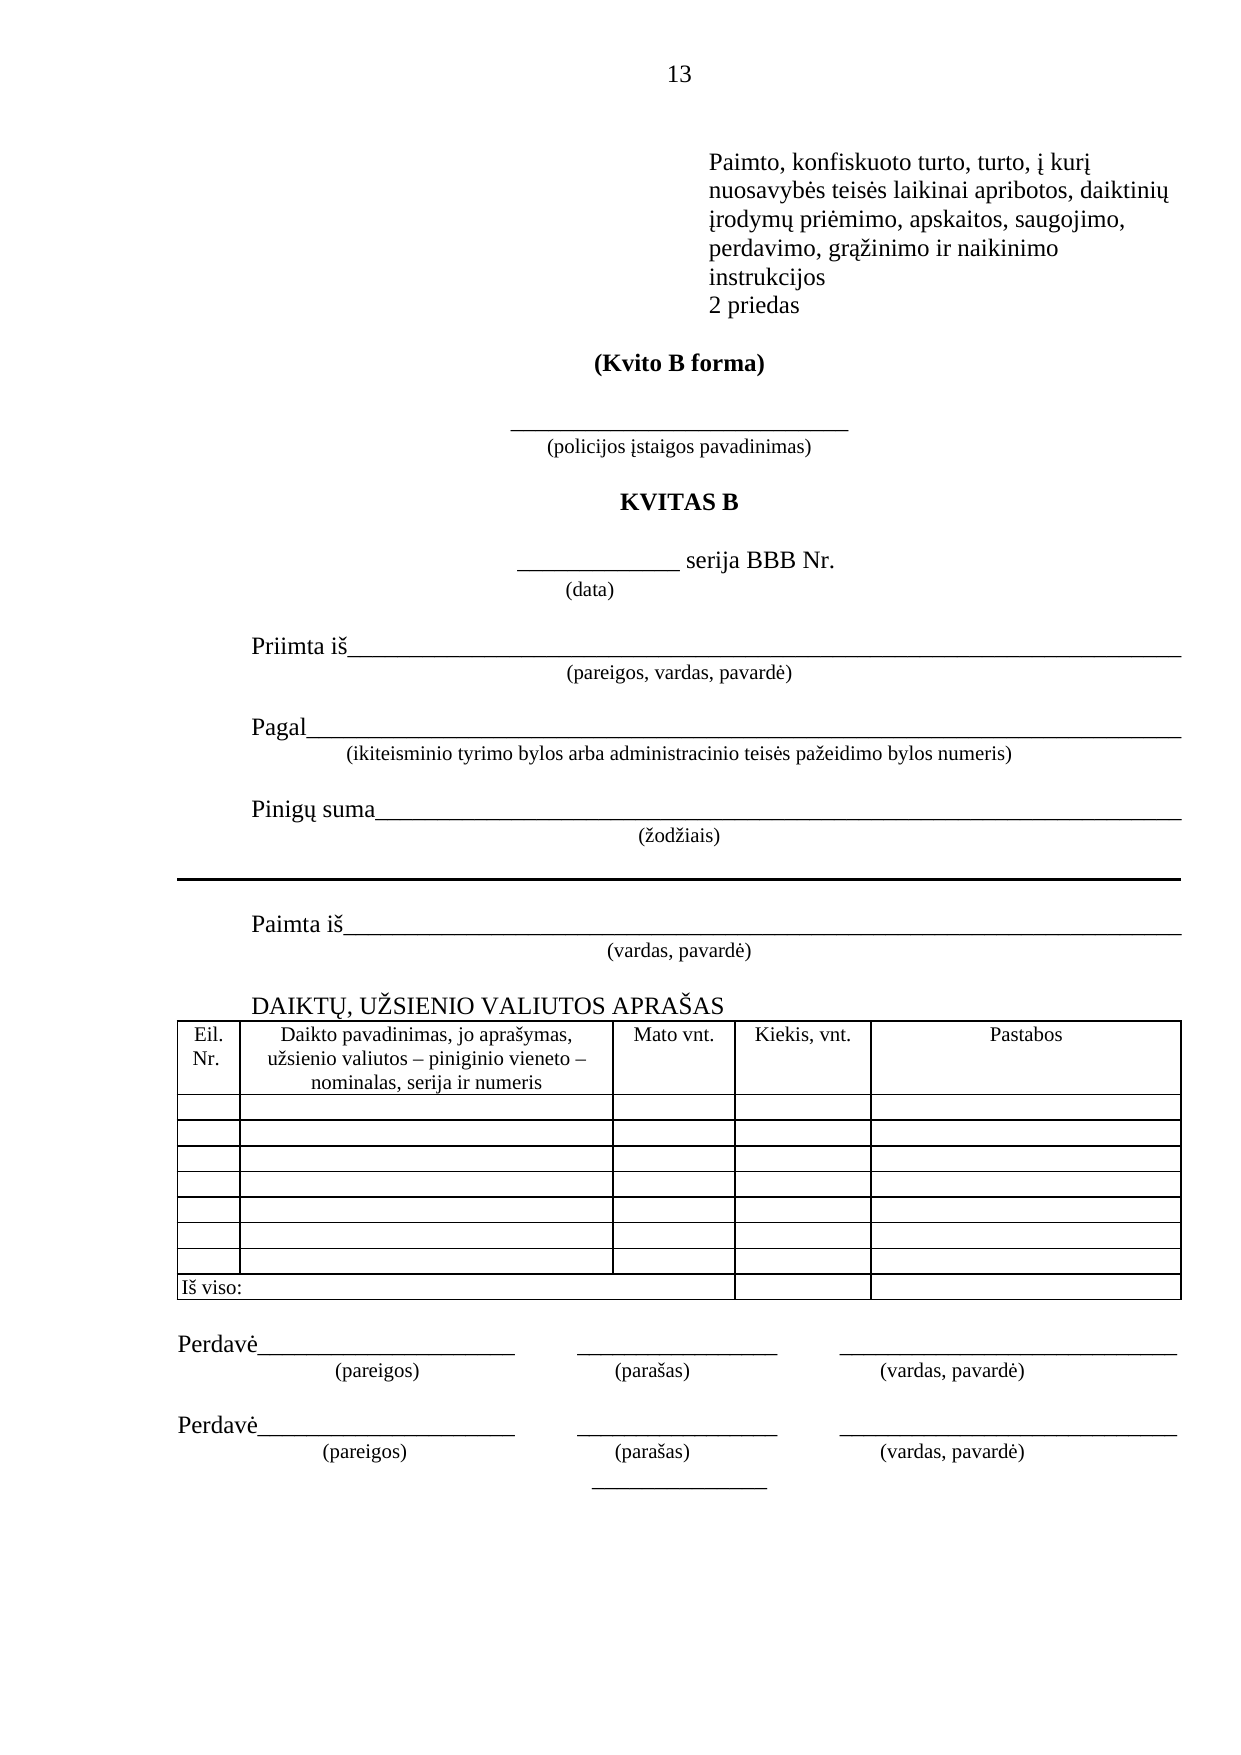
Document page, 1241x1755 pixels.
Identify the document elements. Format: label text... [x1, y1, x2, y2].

table_header Eil. Nr. [178, 1022, 239, 1094]
text (policijos įstaigos pavadinimas) [177, 434, 1181, 458]
text (ikiteisminio tyrimo bylos arba administracinio teisės pažeidimo bylos numeris) [177, 741, 1181, 765]
text (Kvito B forma) [177, 348, 1181, 377]
text nuosavybės teisės laikinai apribotos, daiktinių [177, 176, 1181, 204]
text _____________ serija BBB Nr. [177, 545, 1181, 573]
text Priimta iš [177, 631, 1181, 660]
text (žodžiais) [177, 823, 1181, 847]
text (pareigos) (parašas) (vardas, pavardė) [177, 1358, 1181, 1382]
text instrukcijos [177, 262, 1181, 291]
text (data) [177, 573, 1181, 602]
text (pareigos, vardas, pavardė) [177, 660, 1181, 684]
text Pagal [177, 712, 1181, 741]
table_header Mato vnt. [614, 1022, 734, 1094]
text DAIKTŲ, UŽSIENIO VALIUTOS APRAŠAS [177, 991, 1181, 1020]
text Paimto, konfiskuoto turto, turto, į kurį [177, 147, 1181, 176]
text 2 priedas [177, 291, 1181, 319]
text (vardas, pavardė) [177, 938, 1181, 962]
text perdavimo, grąžinimo ir naikinimo [177, 233, 1181, 262]
table_header Pastabos [872, 1022, 1180, 1094]
text įrodymų priėmimo, apskaitos, saugojimo, [177, 204, 1181, 233]
text KVITAS B [177, 487, 1181, 516]
text (pareigos) (parašas) (vardas, pavardė) [177, 1439, 1181, 1463]
text ______________ [177, 1463, 1181, 1492]
text Perdavė [177, 1411, 1181, 1439]
text Paimta iš [177, 909, 1181, 938]
text ___________________________ [177, 406, 1181, 434]
text Pinigų suma [177, 794, 1181, 823]
table_header Kiekis, vnt. [736, 1022, 870, 1094]
text Perdavė [177, 1329, 1181, 1358]
